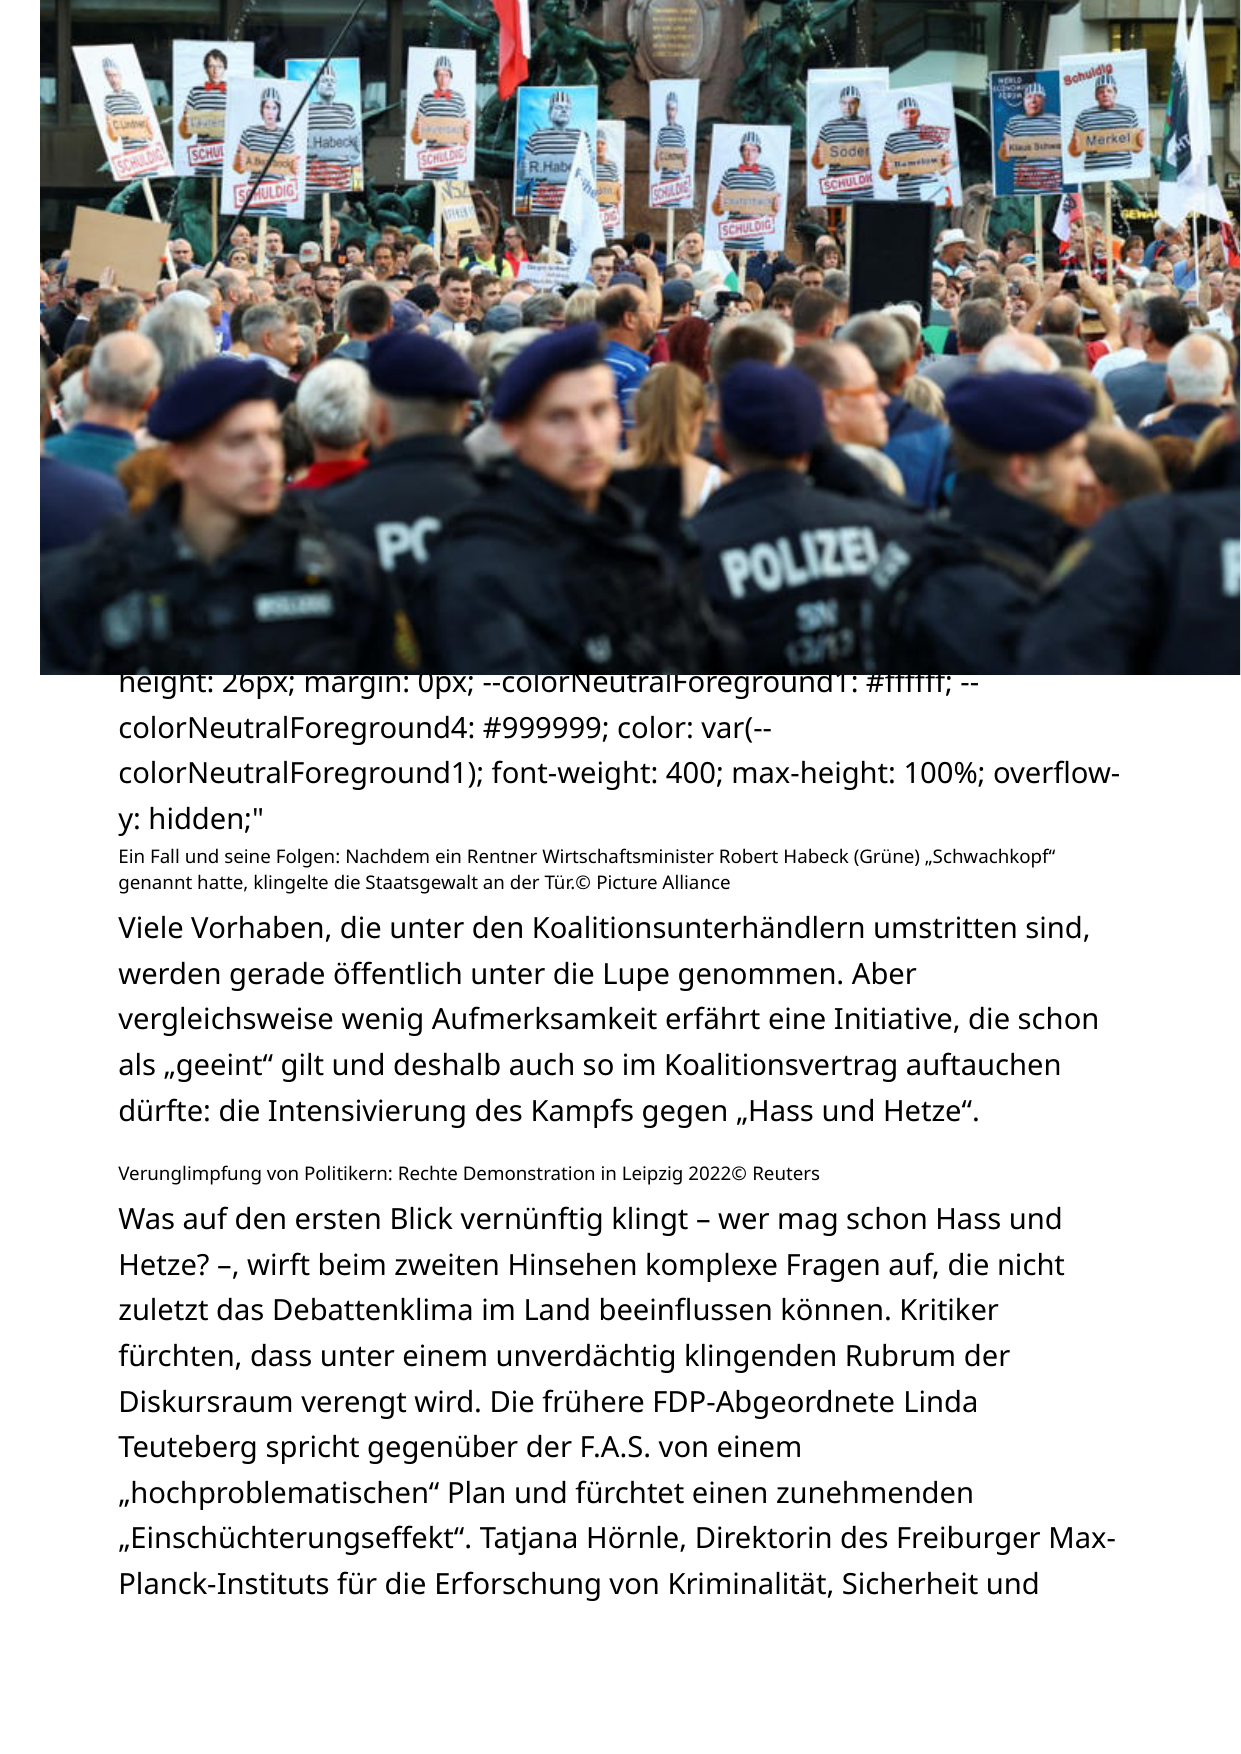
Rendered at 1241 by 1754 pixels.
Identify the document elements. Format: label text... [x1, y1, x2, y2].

text class="article-body polished" style="font-size: 17px; text-align: start; line-height: 26px; margin: 0px; --colorNeutralForeground1: #ffffff; --colorNeutralForeground4: #999999; color: var(--colorNeutralForeground1); font-weight: 400; max-height: 100%; overflow-y: hidden;" [118, 675, 1122, 838]
text Verunglimpfung von Politikern: Rechte Demonstration in Leipzig 2022© Reuters [118, 1160, 1122, 1186]
text Ein Fall und seine Folgen: Nachdem ein Rentner Wirtschaftsminister Robert Habeck (Grüne) „Schwachkopf“ genannt hatte, klingelte die Staatsgewalt an der Tür.© Picture Alliance [118, 844, 1122, 895]
text Was auf den ersten Blick vernünftig klingt – wer mag schon Hass und Hetze? –, wirft beim zweiten Hinsehen komplexe Fragen auf, die nicht zuletzt das Debattenklima im Land beeinflussen können. Kritiker fürchten, dass unter einem unverdächtig klingenden Rubrum der Diskursraum verengt wird. Die frühere FDP-Abgeordnete Linda Teuteberg spricht gegenüber der F.A.S. von einem „hochproblematischen“ Plan und fürchtet einen zunehmenden „Einschüchterungseffekt“. Tatjana Hörnle, Direktorin des Freiburger Max-Planck-Instituts für die Erforschung von Kriminalität, Sicherheit und [118, 1198, 1122, 1603]
picture [40, 0, 1241, 675]
text Viele Vorhaben, die unter den Koalitionsunterhändlern umstritten sind, werden gerade öffentlich unter die Lupe genommen. Aber vergleichsweise wenig Aufmerksamkeit erfährt eine Initiative, die schon als „geeint“ gilt und deshalb auch so im Koalitionsvertrag auftauchen dürfte: die Intensivierung des Kampfs gegen „Hass und Hetze“. [118, 907, 1122, 1129]
